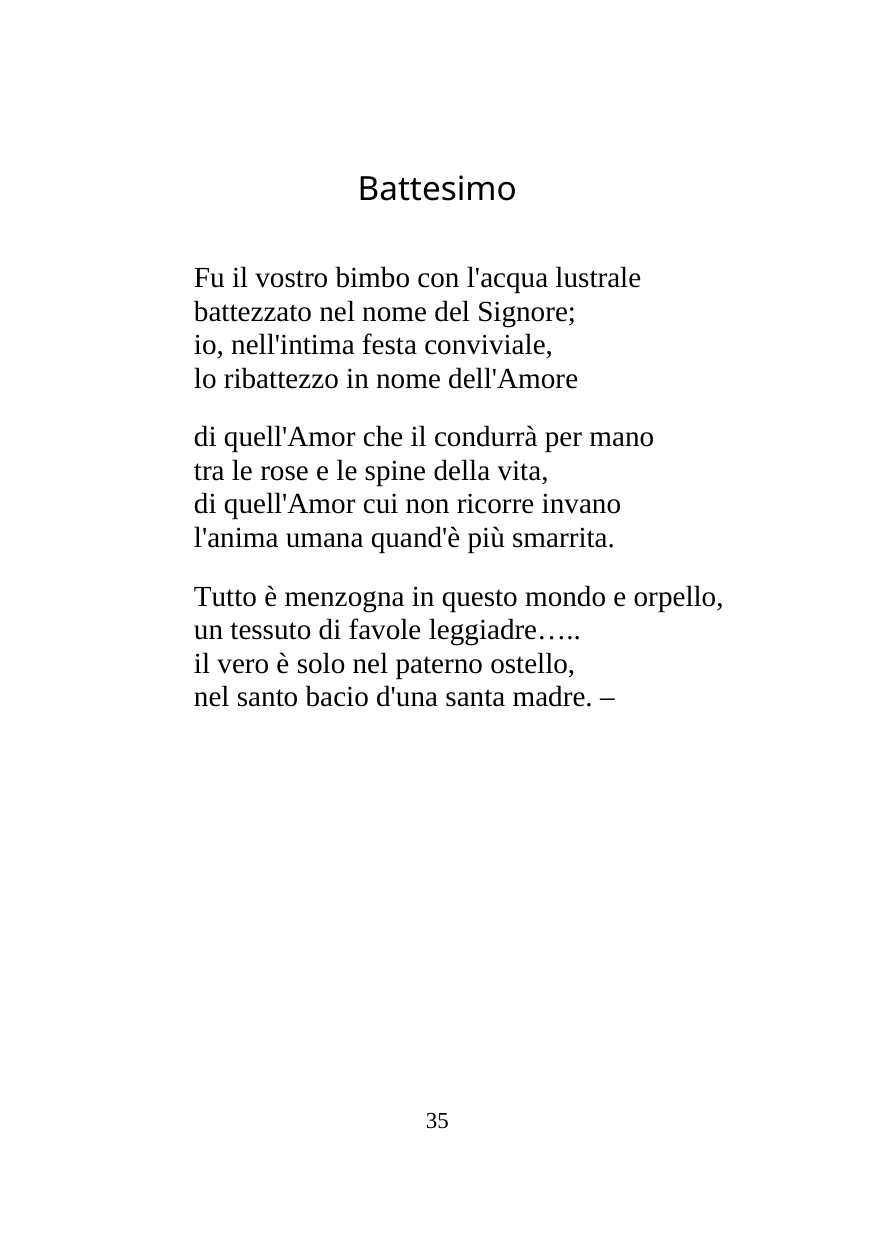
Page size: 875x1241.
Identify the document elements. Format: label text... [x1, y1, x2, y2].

text Tutto è menzogna in questo mondo e orpello, un tessuto di favole leggiadre….. il vero è solo nel paterno ostello, nel santo bacio d'una santa madre. – [194, 579, 768, 713]
text di quell'Amor che il condurrà per mano tra le rose e le spine della vita, di quell'Amor cui non ricorre invano l'anima umana quand'è più smarrita. [194, 419, 768, 554]
text Fu il vostro bimbo con l'acqua lustrale battezzato nel nome del Signore; io, nell'intima festa conviviale, lo ribattezzo in nome dell'Amore [194, 260, 768, 394]
subtitle Battesimo [106, 165, 768, 210]
